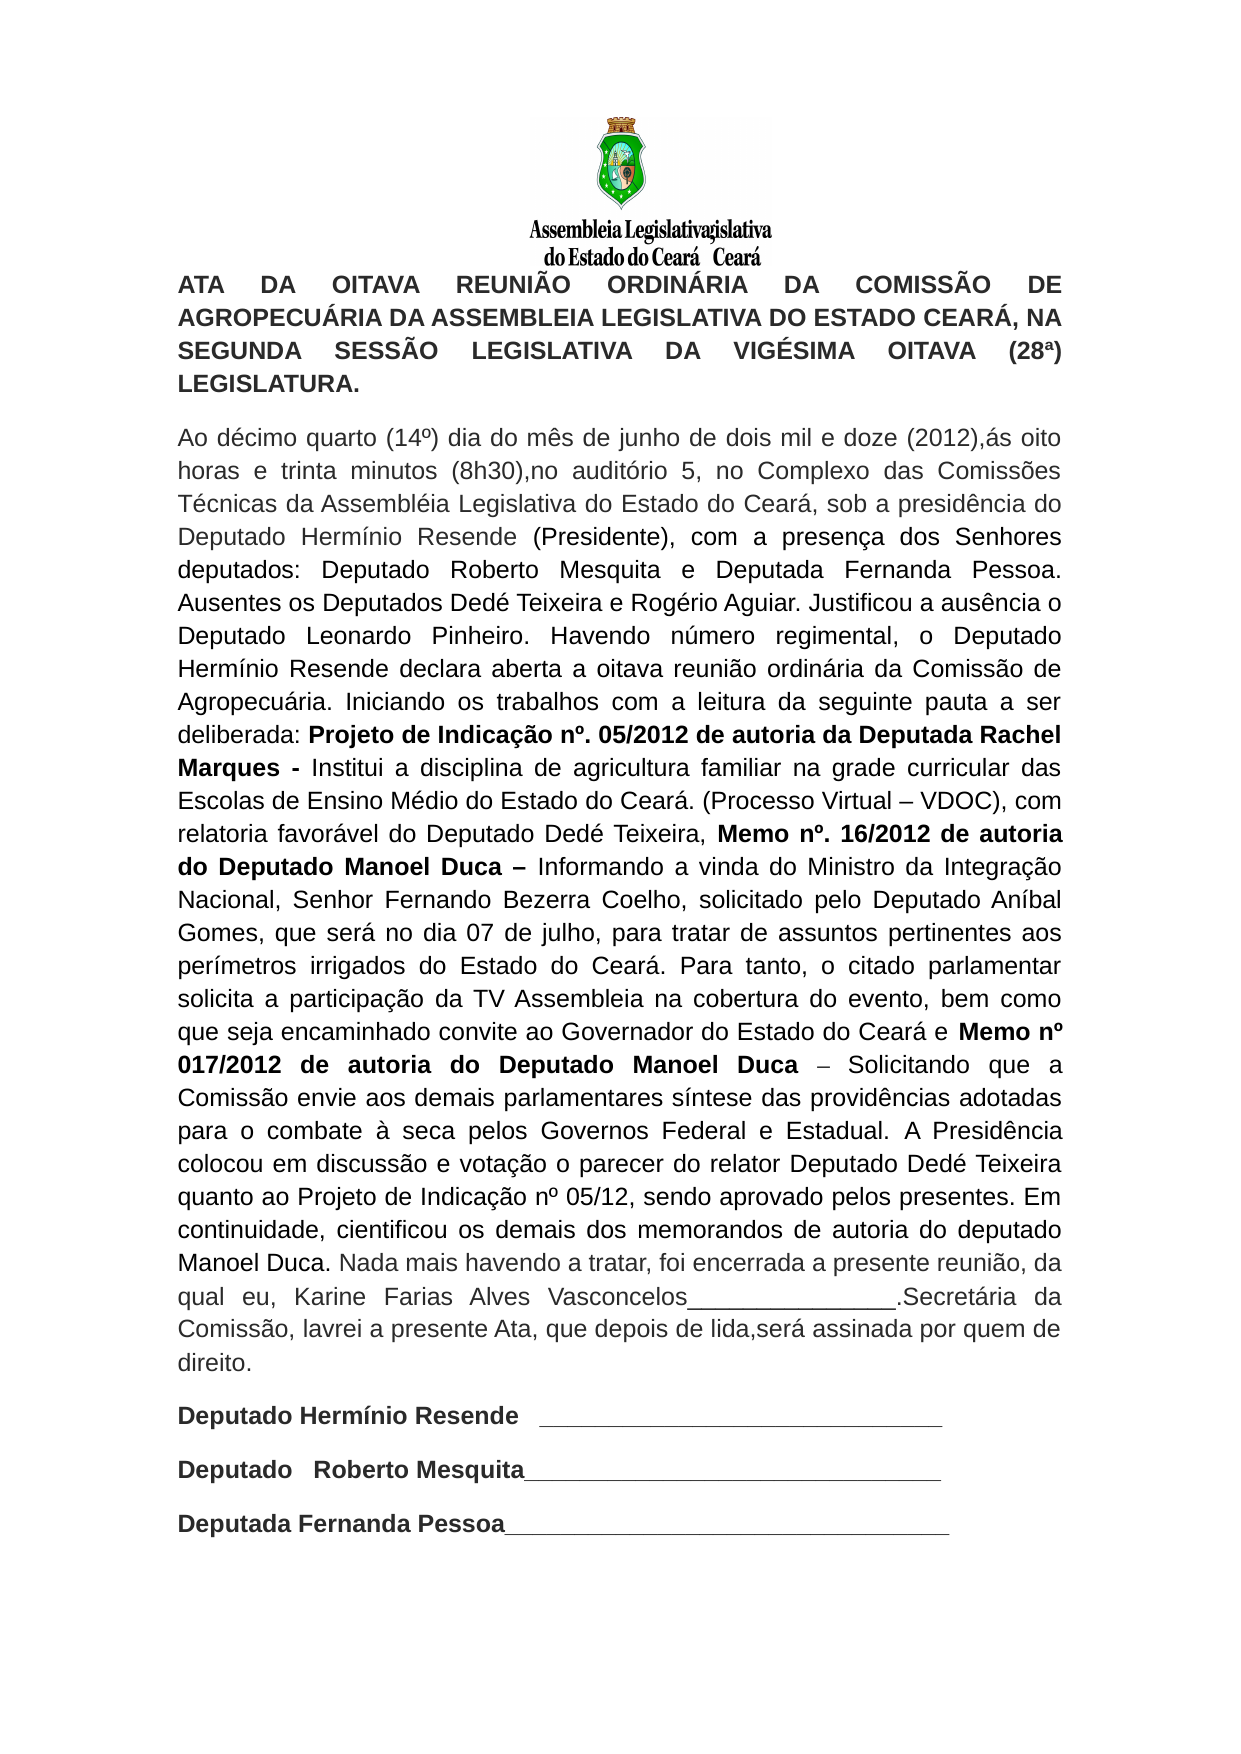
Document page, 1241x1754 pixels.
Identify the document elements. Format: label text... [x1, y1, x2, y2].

text ATA DA OITAVA REUNIÃO ORDINÁRIA DA COMISSÃO DE AGROPECUÁRIA DA ASSEMBLEIA LEGISLATIVA DO ESTADO CEARÁ, NA SEGUNDA SESSÃO LEGISLATIVA DA VIGÉSIMA OITAVA (28ª) LEGISLATURA. [177, 148, 1063, 398]
text Deputado Hermínio Resende _____________________________ [177, 1401, 1063, 1430]
text Ao décimo quarto (14º) dia do mês de junho de dois mil e doze (2012),ás oito horas e trinta minutos (8h30),no auditório 5, no Complexo das Comissões Técnicas da Assembléia Legislativa do Estado do Ceará, sob a presidência do Deputado Hermínio Resende (Presidente), com a presença dos Senhores deputados: Deputado Roberto Mesquita e Deputada Fernanda Pessoa. Ausentes os Deputados Dedé Teixeira e Rogério Aguiar. Justificou a ausência o Deputado Leonardo Pinheiro. Havendo número regimental, o Deputado Hermínio Resende declara aberta a oitava reunião ordinária da Comissão de Agropecuária. Iniciando os trabalhos com a leitura da seguinte pauta a ser deliberada: Projeto de Indicação nº. 05/2012 de autoria da Deputada Rachel Marques - Institui a disciplina de agricultura familiar na grade curricular das Escolas de Ensino Médio do Estado do Ceará. (Processo Virtual – VDOC), com relatoria favorável do Deputado Dedé Teixeira, Memo nº. 16/2012 de autoria do Deputado Manoel Duca – Informando a vinda do Ministro da Integração Nacional, Senhor Fernando Bezerra Coelho, solicitado pelo Deputado Aníbal Gomes, que será no dia 07 de julho, para tratar de assuntos pertinentes aos perímetros irrigados do Estado do Ceará. Para tanto, o citado parlamentar solicita a participação da TV Assembleia na cobertura do evento, bem como que seja encaminhado convite ao Governador do Estado do Ceará e Memo nº 017/2012 de autoria do Deputado Manoel Duca – Solicitando que a Comissão envie aos demais parlamentares síntese das providências adotadas para o combate à seca pelos Governos Federal e Estadual. A Presidência colocou em discussão e votação o parecer do relator Deputado Dedé Teixeira quanto ao Projeto de Indicação nº 05/12, sendo aprovado pelos presentes. Em continuidade, cientificou os demais dos memorandos de autoria do deputado Manoel Duca. Nada mais havendo a tratar, foi encerrada a presente reunião, da qual eu, Karine Farias Alves Vasconcelos_______________.Secretária da Comissão, lavrei a presente Ata, que depois de lida,será assinada por quem de direito. [177, 423, 1063, 1376]
text Deputada Fernanda Pessoa________________________________ [177, 1509, 1063, 1538]
text Deputado Roberto Mesquita______________________________ [177, 1455, 1063, 1484]
